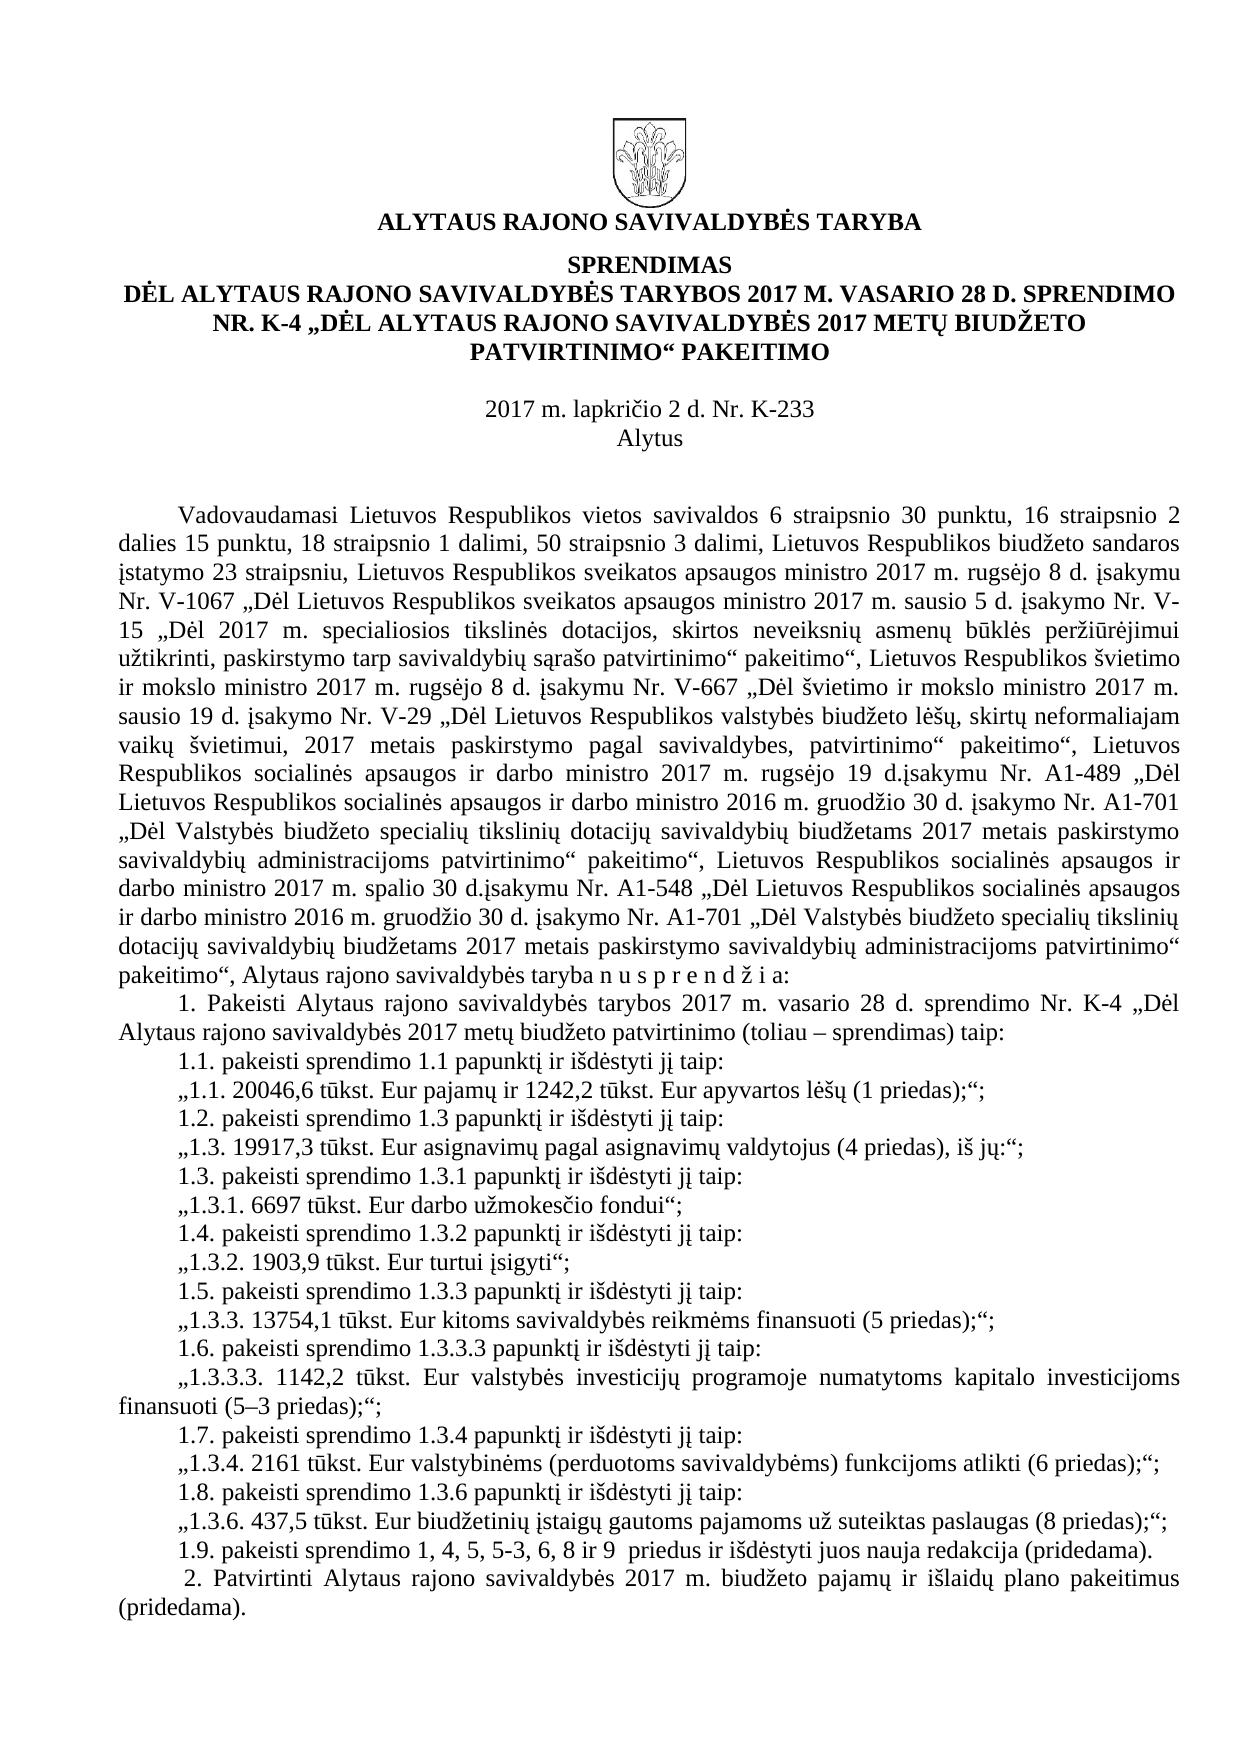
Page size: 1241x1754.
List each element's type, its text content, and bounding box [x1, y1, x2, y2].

text ALYTAUS RAJONO SAVIVALDYBĖS TARYBA [118, 207, 1181, 236]
text „1.3.6. 437,5 tūkst. Eur biudžetinių įstaigų gautoms pajamoms už suteiktas paslaugas (8 priedas);“; [118, 1506, 1181, 1535]
text 1.5. pakeisti sprendimo 1.3.3 papunktį ir išdėstyti jį taip: [118, 1276, 1181, 1305]
text 1.4. pakeisti sprendimo 1.3.2 papunktį ir išdėstyti jį taip: [118, 1218, 1181, 1247]
text 1.3. pakeisti sprendimo 1.3.1 papunktį ir išdėstyti jį taip: [118, 1161, 1181, 1190]
text 2017 m. lapkričio 2 d. Nr. K-233 [118, 394, 1181, 423]
text „1.3.3.3. 1142,2 tūkst. Eur valstybės investicijų programoje numatytoms kapitalo investicijoms finansuoti (5–3 priedas);“; [118, 1362, 1181, 1420]
text „1.3.4. 2161 tūkst. Eur valstybinėms (perduotoms savivaldybėms) funkcijoms atlikti (6 priedas);“; [118, 1448, 1181, 1477]
text „1.3.2. 1903,9 tūkst. Eur turtui įsigyti“; [177, 1247, 1181, 1276]
text 2. Patvirtinti Alytaus rajono savivaldybės 2017 m. biudžeto pajamų ir išlaidų plano pakeitimus (pridedama). [118, 1563, 1181, 1621]
text 1.2. pakeisti sprendimo 1.3 papunktį ir išdėstyti jį taip: [118, 1103, 1181, 1132]
text „1.3.3. 13754,1 tūkst. Eur kitoms savivaldybės reikmėms finansuoti (5 priedas);“; [118, 1305, 1181, 1333]
text „1.3.1. 6697 tūkst. Eur darbo užmokesčio fondui“; [177, 1190, 1181, 1218]
text 1.7. pakeisti sprendimo 1.3.4 papunktį ir išdėstyti jį taip: [118, 1420, 1181, 1448]
text SPRENDIMAS [118, 250, 1181, 279]
text „1.1. 20046,6 tūkst. Eur pajamų ir 1242,2 tūkst. Eur apyvartos lėšų (1 priedas);“; [118, 1075, 1181, 1103]
text 1.8. pakeisti sprendimo 1.3.6 papunktį ir išdėstyti jį taip: [118, 1477, 1181, 1506]
text Alytus [118, 423, 1181, 452]
text 1.6. pakeisti sprendimo 1.3.3.3 papunktį ir išdėstyti jį taip: [118, 1333, 1181, 1362]
text „1.3. 19917,3 tūkst. Eur asignavimų pagal asignavimų valdytojus (4 priedas), iš jų:“; [177, 1132, 1181, 1161]
text 1. Pakeisti Alytaus rajono savivaldybės tarybos 2017 m. vasario 28 d. sprendimo Nr. K-4 „Dėl Alytaus rajono savivaldybės 2017 metų biudžeto patvirtinimo (toliau – sprendimas) taip: [118, 988, 1181, 1046]
text 1.1. pakeisti sprendimo 1.1 papunktį ir išdėstyti jį taip: [118, 1046, 1181, 1075]
text DĖL ALYTAUS RAJONO SAVIVALDYBĖS TARYBOS 2017 M. VASARIO 28 D. SPRENDIMO NR. K-4 „DĖL ALYTAUS RAJONO SAVIVALDYBĖS 2017 METŲ BIUDŽETO PATVIRTINIMO“ PAKEITIMO [118, 279, 1181, 365]
text 1.9. pakeisti sprendimo 1, 4, 5, 5-3, 6, 8 ir 9 priedus ir išdėstyti juos nauja redakcija (pridedama). [118, 1535, 1181, 1563]
text Vadovaudamasi Lietuvos Respublikos vietos savivaldos 6 straipsnio 30 punktu, 16 straipsnio 2 dalies 15 punktu, 18 straipsnio 1 dalimi, 50 straipsnio 3 dalimi, Lietuvos Respublikos biudžeto sandaros įstatymo 23 straipsniu, Lietuvos Respublikos sveikatos apsaugos ministro 2017 m. rugsėjo 8 d. įsakymu Nr. V-1067 „Dėl Lietuvos Respublikos sveikatos apsaugos ministro 2017 m. sausio 5 d. įsakymo Nr. V-15 „Dėl 2017 m. specialiosios tikslinės dotacijos, skirtos neveiksnių asmenų būklės peržiūrėjimui užtikrinti, paskirstymo tarp savivaldybių sąrašo patvirtinimo“ pakeitimo“, Lietuvos Respublikos švietimo ir mokslo ministro 2017 m. rugsėjo 8 d. įsakymu Nr. V-667 „Dėl švietimo ir mokslo ministro 2017 m. sausio 19 d. įsakymo Nr. V-29 „Dėl Lietuvos Respublikos valstybės biudžeto lėšų, skirtų neformaliajam vaikų švietimui, 2017 metais paskirstymo pagal savivaldybes, patvirtinimo“ pakeitimo“, Lietuvos Respublikos socialinės apsaugos ir darbo ministro 2017 m. rugsėjo 19 d.įsakymu Nr. A1-489 „Dėl Lietuvos Respublikos socialinės apsaugos ir darbo ministro 2016 m. gruodžio 30 d. įsakymo Nr. A1-701 „Dėl Valstybės biudžeto specialių tikslinių dotacijų savivaldybių biudžetams 2017 metais paskirstymo savivaldybių administracijoms patvirtinimo“ pakeitimo“, Lietuvos Respublikos socialinės apsaugos ir darbo ministro 2017 m. spalio 30 d.įsakymu Nr. A1-548 „Dėl Lietuvos Respublikos socialinės apsaugos ir darbo ministro 2016 m. gruodžio 30 d. įsakymo Nr. A1-701 „Dėl Valstybės biudžeto specialių tikslinių dotacijų savivaldybių biudžetams 2017 metais paskirstymo savivaldybių administracijoms patvirtinimo“ pakeitimo“, Alytaus rajono savivaldybės taryba n u s p r e n d ž i a: [118, 500, 1181, 988]
